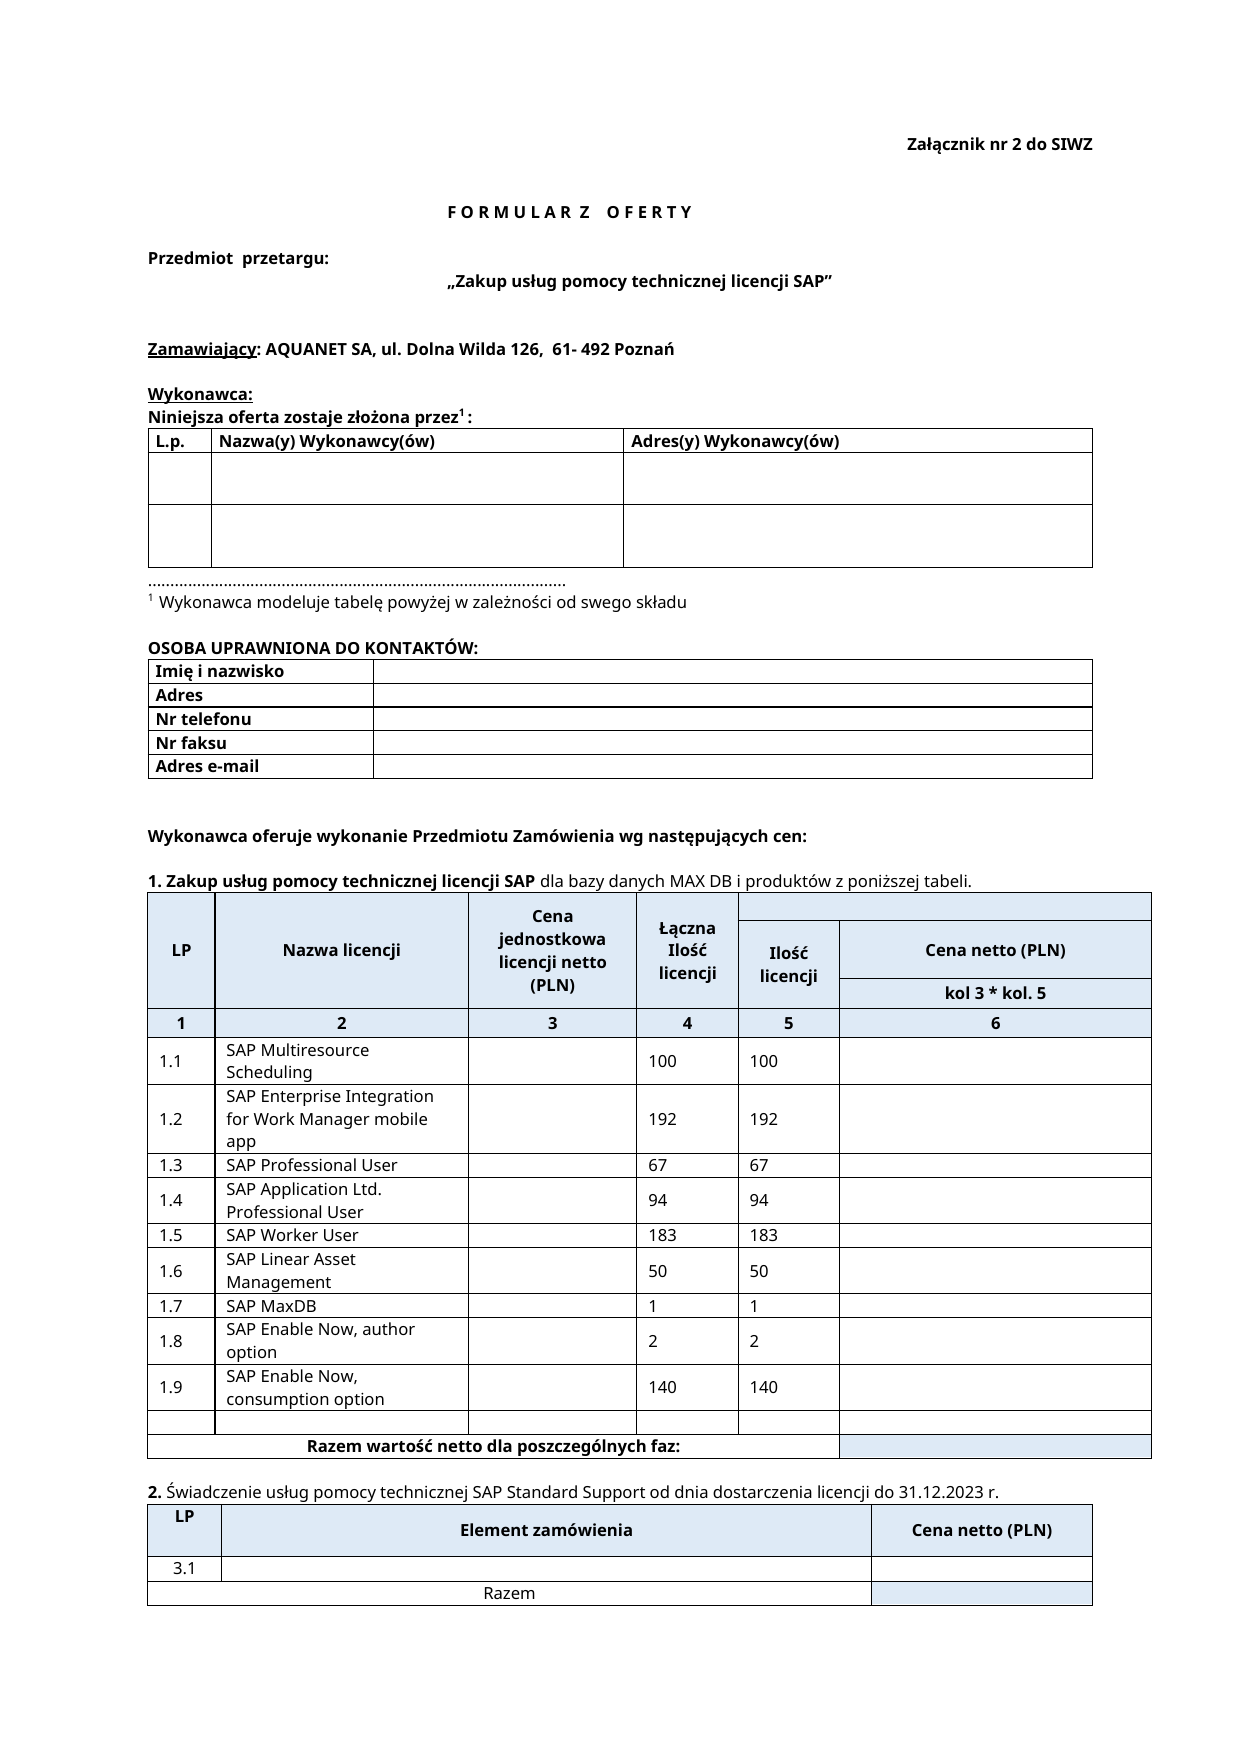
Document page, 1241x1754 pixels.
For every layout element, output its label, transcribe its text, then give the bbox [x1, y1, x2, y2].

table_header Cena jednostkowa licencji netto (PLN) [469, 893, 636, 1008]
table_header LP [148, 1505, 221, 1556]
table_cell 192 [739, 1085, 839, 1153]
table_cell 5 [739, 1009, 839, 1037]
table_cell [840, 1224, 1151, 1247]
table_cell 67 [637, 1154, 738, 1177]
table_header LP [148, 893, 214, 1008]
table_cell [469, 1085, 636, 1153]
table_header Łączna Ilość licencji [637, 893, 738, 1008]
table_cell 50 [739, 1248, 839, 1293]
table_header [374, 660, 1092, 683]
table_cell Ilość licencji [739, 921, 839, 1008]
table_cell [469, 1248, 636, 1293]
text 1 Wykonawca modeluje tabelę powyżej w zależności od swego składu [148, 591, 1093, 613]
table_header Nazwa(y) Wykonawcy(ów) [212, 429, 623, 452]
table_cell 94 [637, 1178, 738, 1223]
table_cell SAP Professional User [216, 1154, 468, 1177]
table_cell [469, 1294, 636, 1317]
table_cell [374, 731, 1092, 754]
table_cell [148, 1411, 214, 1434]
table_cell [840, 1085, 1151, 1153]
table_cell [149, 453, 211, 504]
table_cell Adres e-mail [149, 755, 373, 778]
text Niniejsza oferta zostaje złożona przez1 : [148, 405, 1093, 428]
table_cell 1.6 [148, 1248, 214, 1293]
table_header L.p. [149, 429, 211, 452]
table_cell SAP Application Ltd. Professional User [216, 1178, 468, 1223]
table_cell Nr faksu [149, 731, 373, 754]
table_cell 192 [637, 1085, 738, 1153]
table_cell 1.5 [148, 1224, 214, 1247]
table_cell [840, 1294, 1151, 1317]
table_cell [624, 505, 1092, 567]
table_cell 1 [637, 1294, 738, 1317]
table_cell [212, 453, 623, 504]
table_cell 140 [637, 1365, 738, 1410]
table_cell 1.7 [148, 1294, 214, 1317]
table_cell 2 [637, 1318, 738, 1363]
table_cell [840, 1318, 1151, 1363]
table_cell [149, 505, 211, 567]
table_cell 140 [739, 1365, 839, 1410]
table_cell [469, 1224, 636, 1247]
table_header Imię i nazwisko [149, 660, 373, 683]
table_cell [840, 1365, 1151, 1410]
text 1. Zakup usług pomocy technicznej licencji SAP dla bazy danych MAX DB i produktów z poniższej tabeli. [148, 869, 1093, 892]
table_cell SAP MaxDB [216, 1294, 468, 1317]
table_cell 6 [840, 1009, 1151, 1037]
table_header [739, 893, 1151, 920]
table_cell [212, 505, 623, 567]
table_cell [222, 1557, 871, 1581]
table_cell 1 [148, 1009, 214, 1037]
table_cell 1.9 [148, 1365, 214, 1410]
table_cell [469, 1038, 636, 1084]
table_header Nazwa licencji [216, 893, 468, 1008]
table_cell SAP Enterprise Integration for Work Manager mobile app [216, 1085, 468, 1153]
table_cell [624, 453, 1092, 504]
table_cell [469, 1365, 636, 1410]
table_cell 183 [739, 1224, 839, 1247]
text 2. Świadczenie usług pomocy technicznej SAP Standard Support od dnia dostarczenia licencji do 31.12.2023 r. [148, 1481, 1093, 1504]
table_cell SAP Linear Asset Management [216, 1248, 468, 1293]
subtitle Załącznik nr 2 do SIWZ [148, 133, 1093, 156]
table_cell Adres [149, 684, 373, 706]
table_cell [739, 1411, 839, 1434]
table_cell 1 [739, 1294, 839, 1317]
table_cell SAP Enable Now, author option [216, 1318, 468, 1363]
table_cell [872, 1557, 1092, 1581]
table_cell [872, 1582, 1092, 1604]
table_cell 67 [739, 1154, 839, 1177]
table_cell [374, 684, 1092, 706]
table_header Cena netto (PLN) [872, 1505, 1092, 1556]
table_cell [374, 755, 1092, 778]
table_cell 3 [469, 1009, 636, 1037]
table_cell 3.1 [148, 1557, 221, 1581]
table_cell [374, 708, 1092, 730]
table_cell 94 [739, 1178, 839, 1223]
table_cell 100 [739, 1038, 839, 1084]
table_cell 100 [637, 1038, 738, 1084]
text Zamawiający: AQUANET SA, ul. Dolna Wilda 126, 61- 492 Poznań [148, 337, 1093, 360]
table_cell 1.4 [148, 1178, 214, 1223]
table_cell [840, 1178, 1151, 1223]
table_header Element zamówienia [222, 1505, 871, 1556]
table_cell 50 [637, 1248, 738, 1293]
table_cell 4 [637, 1009, 738, 1037]
table_cell 2 [216, 1009, 468, 1037]
table_header Adres(y) Wykonawcy(ów) [624, 429, 1092, 452]
table_cell [840, 1411, 1151, 1434]
table_cell SAP Enable Now, consumption option [216, 1365, 468, 1410]
table_cell Razem [148, 1582, 871, 1604]
table_cell Razem wartość netto dla poszczególnych faz: [148, 1435, 839, 1457]
table_cell SAP Multiresource Scheduling [216, 1038, 468, 1084]
table_cell 183 [637, 1224, 738, 1247]
text Wykonawca oferuje wykonanie Przedmiotu Zamówienia wg następujących cen: [148, 824, 1093, 847]
table_cell 1.3 [148, 1154, 214, 1177]
table_cell 1.1 [148, 1038, 214, 1084]
table_cell 2 [739, 1318, 839, 1363]
text Przedmiot przetargu: [148, 246, 1093, 269]
table_cell [469, 1411, 636, 1434]
text .............................................................................................. [148, 568, 1093, 591]
text „Zakup usług pomocy technicznej licencji SAP” [148, 269, 1131, 292]
table_cell [637, 1411, 738, 1434]
table_cell 1.2 [148, 1085, 214, 1153]
table_cell Cena netto (PLN) [840, 921, 1151, 978]
table_cell [469, 1178, 636, 1223]
table_cell [840, 1154, 1151, 1177]
text OSOBA UPRAWNIONA DO KONTAKTÓW: [148, 636, 1093, 659]
table_cell [469, 1318, 636, 1363]
table_cell [840, 1435, 1151, 1457]
table_cell [840, 1248, 1151, 1293]
table_cell kol 3 * kol. 5 [840, 979, 1151, 1008]
table_cell 1.8 [148, 1318, 214, 1363]
table_cell [469, 1154, 636, 1177]
table_cell SAP Worker User [216, 1224, 468, 1247]
text F O R M U L A R Z O F E R T Y [221, 201, 1093, 224]
table_cell Nr telefonu [149, 708, 373, 730]
table_cell [840, 1038, 1151, 1084]
table_cell [216, 1411, 468, 1434]
text Wykonawca: [148, 383, 1093, 405]
